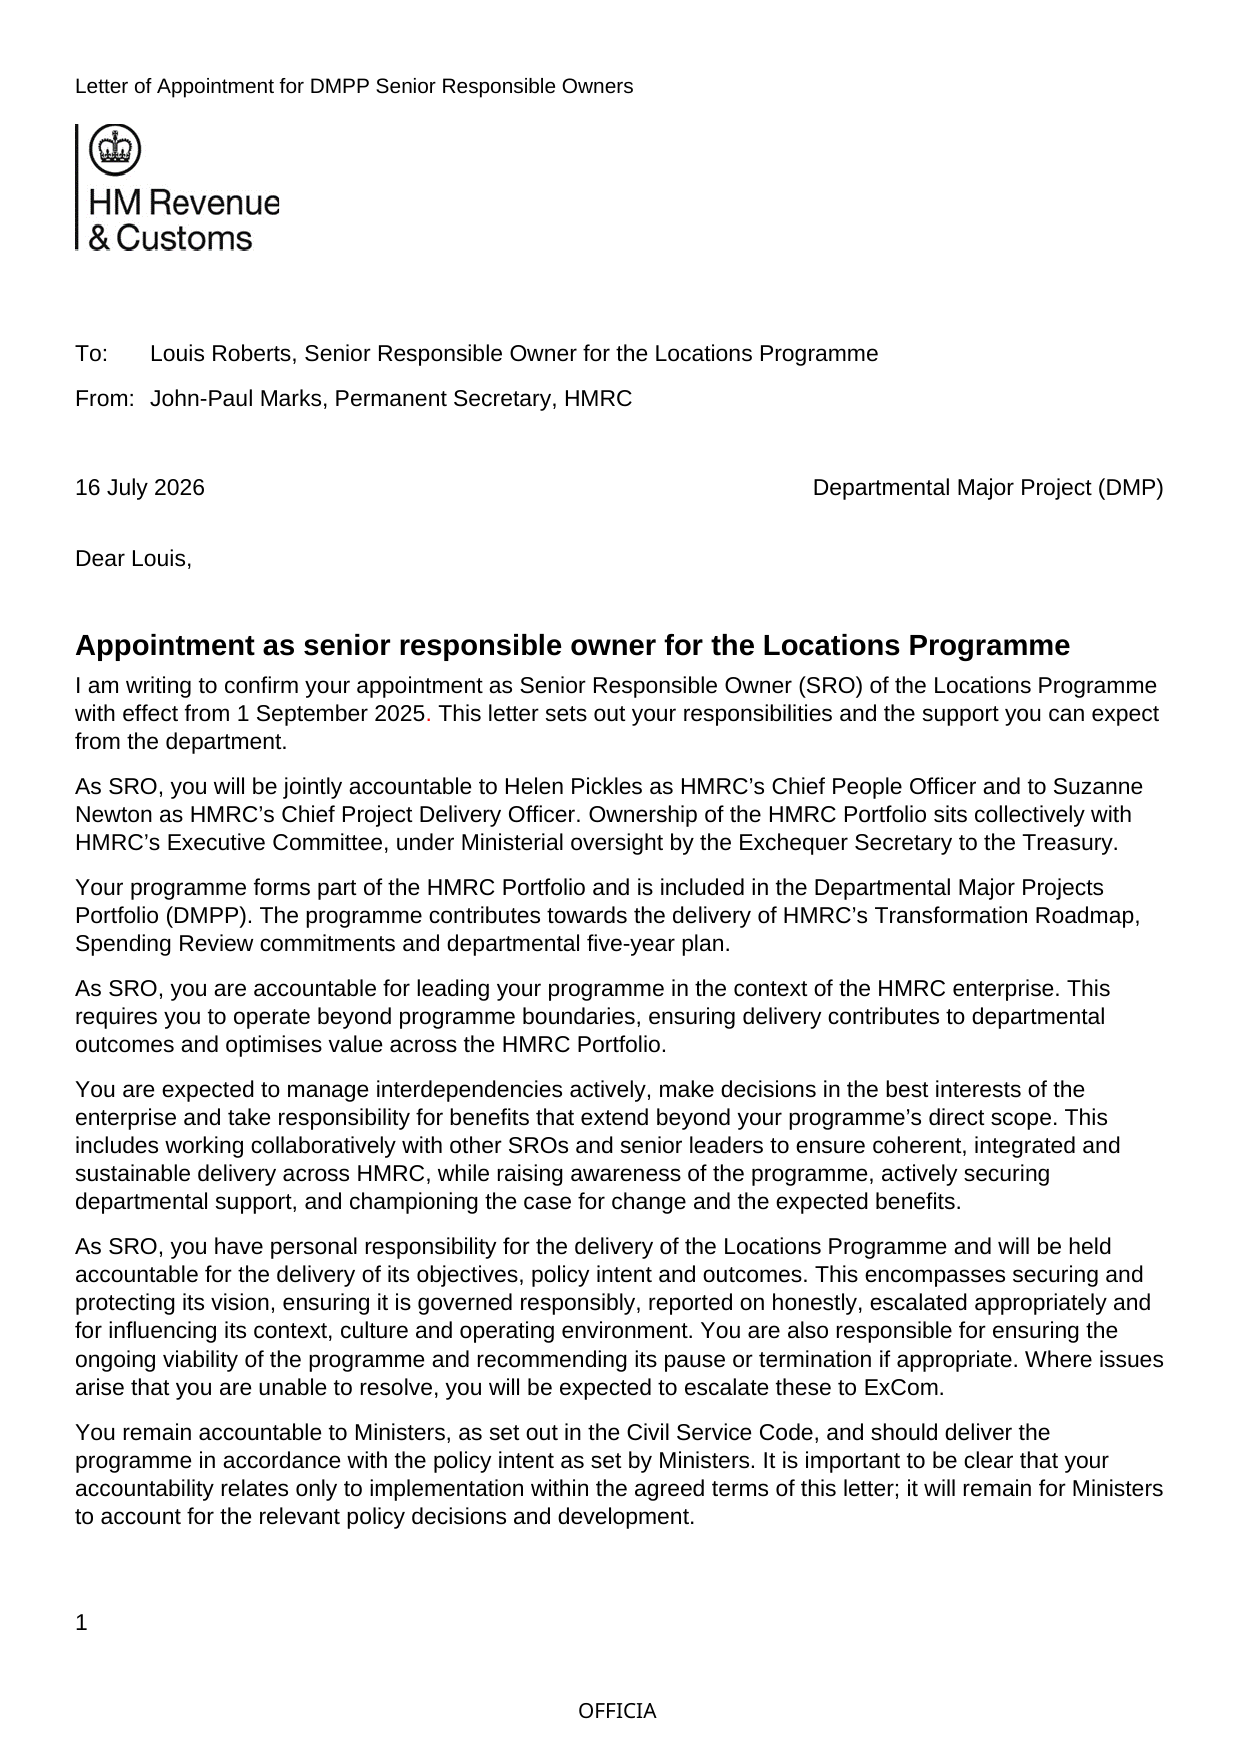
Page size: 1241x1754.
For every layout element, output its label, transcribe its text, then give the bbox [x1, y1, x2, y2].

text From: John-Paul Marks, Permanent Secretary, HMRC [75, 384, 1165, 411]
text As SRO, you will be jointly accountable to Helen Pickles as HMRC’s Chief People Officer and to Suzanne Newton as HMRC’s Chief Project Delivery Officer. Ownership of the HMRC Portfolio sits collectively with HMRC’s Executive Committee, under Ministerial oversight by the Exchequer Secretary to the Treasury. [75, 773, 1165, 855]
text Your programme forms part of the HMRC Portfolio and is included in the Departmental Major Projects Portfolio (DMPP). The programme contributes towards the delivery of HMRC’s Transformation Roadmap, Spending Review commitments and departmental five-year plan. [75, 874, 1165, 956]
text Dear Louis, [75, 545, 1165, 572]
table_header [608, 124, 1153, 250]
text To: Louis Roberts, Senior Responsible Owner for the Locations Programme [75, 340, 1165, 366]
text You are expected to manage interdependencies actively, make decisions in the best interests of the enterprise and take responsibility for benefits that extend beyond your programme’s direct scope. This includes working collaboratively with other SROs and senior leaders to ensure coherent, integrated and sustainable delivery across HMRC, while raising awareness of the programme, actively securing departmental support, and championing the case for change and the expected benefits. [75, 1076, 1165, 1215]
text I am writing to confirm your appointment as Senior Responsible Owner (SRO) of the Locations Programme with effect from 1 September 2025. This letter sets out your responsibilities and the support you can expect from the department. [75, 672, 1165, 754]
text You remain accountable to Ministers, as set out in the Civil Service Code, and should deliver the programme in accordance with the policy intent as set by Ministers. It is important to be clear that your accountability relates only to implementation within the agreed terms of this letter; it will remain for Ministers to account for the relevant policy decisions and development. [75, 1418, 1165, 1529]
table_header Departmental Major Project (DMP) [620, 474, 1164, 500]
text As SRO, you have personal responsibility for the delivery of the Locations Programme and will be held accountable for the delivery of its objectives, policy intent and outcomes. This encompasses securing and protecting its vision, ensuring it is governed responsibly, reported on honestly, escalated appropriately and for influencing its context, culture and operating environment. You are also responsible for ensuring the ongoing viability of the programme and recommending its pause or termination if appropriate. Where issues arise that you are unable to resolve, you will be expected to escalate these to ExCom. [75, 1233, 1165, 1400]
text As SRO, you are accountable for leading your programme in the context of the HMRC enterprise. This requires you to operate beyond programme boundaries, ensuring delivery contributes to departmental outcomes and optimises value across the HMRC Portfolio. [75, 975, 1165, 1057]
table_header 16 July 2026 [75, 474, 619, 500]
table_header [64, 124, 75, 250]
subtitle Appointment as senior responsible owner for the Locations Programme [75, 627, 1165, 661]
table_header [280, 124, 608, 250]
